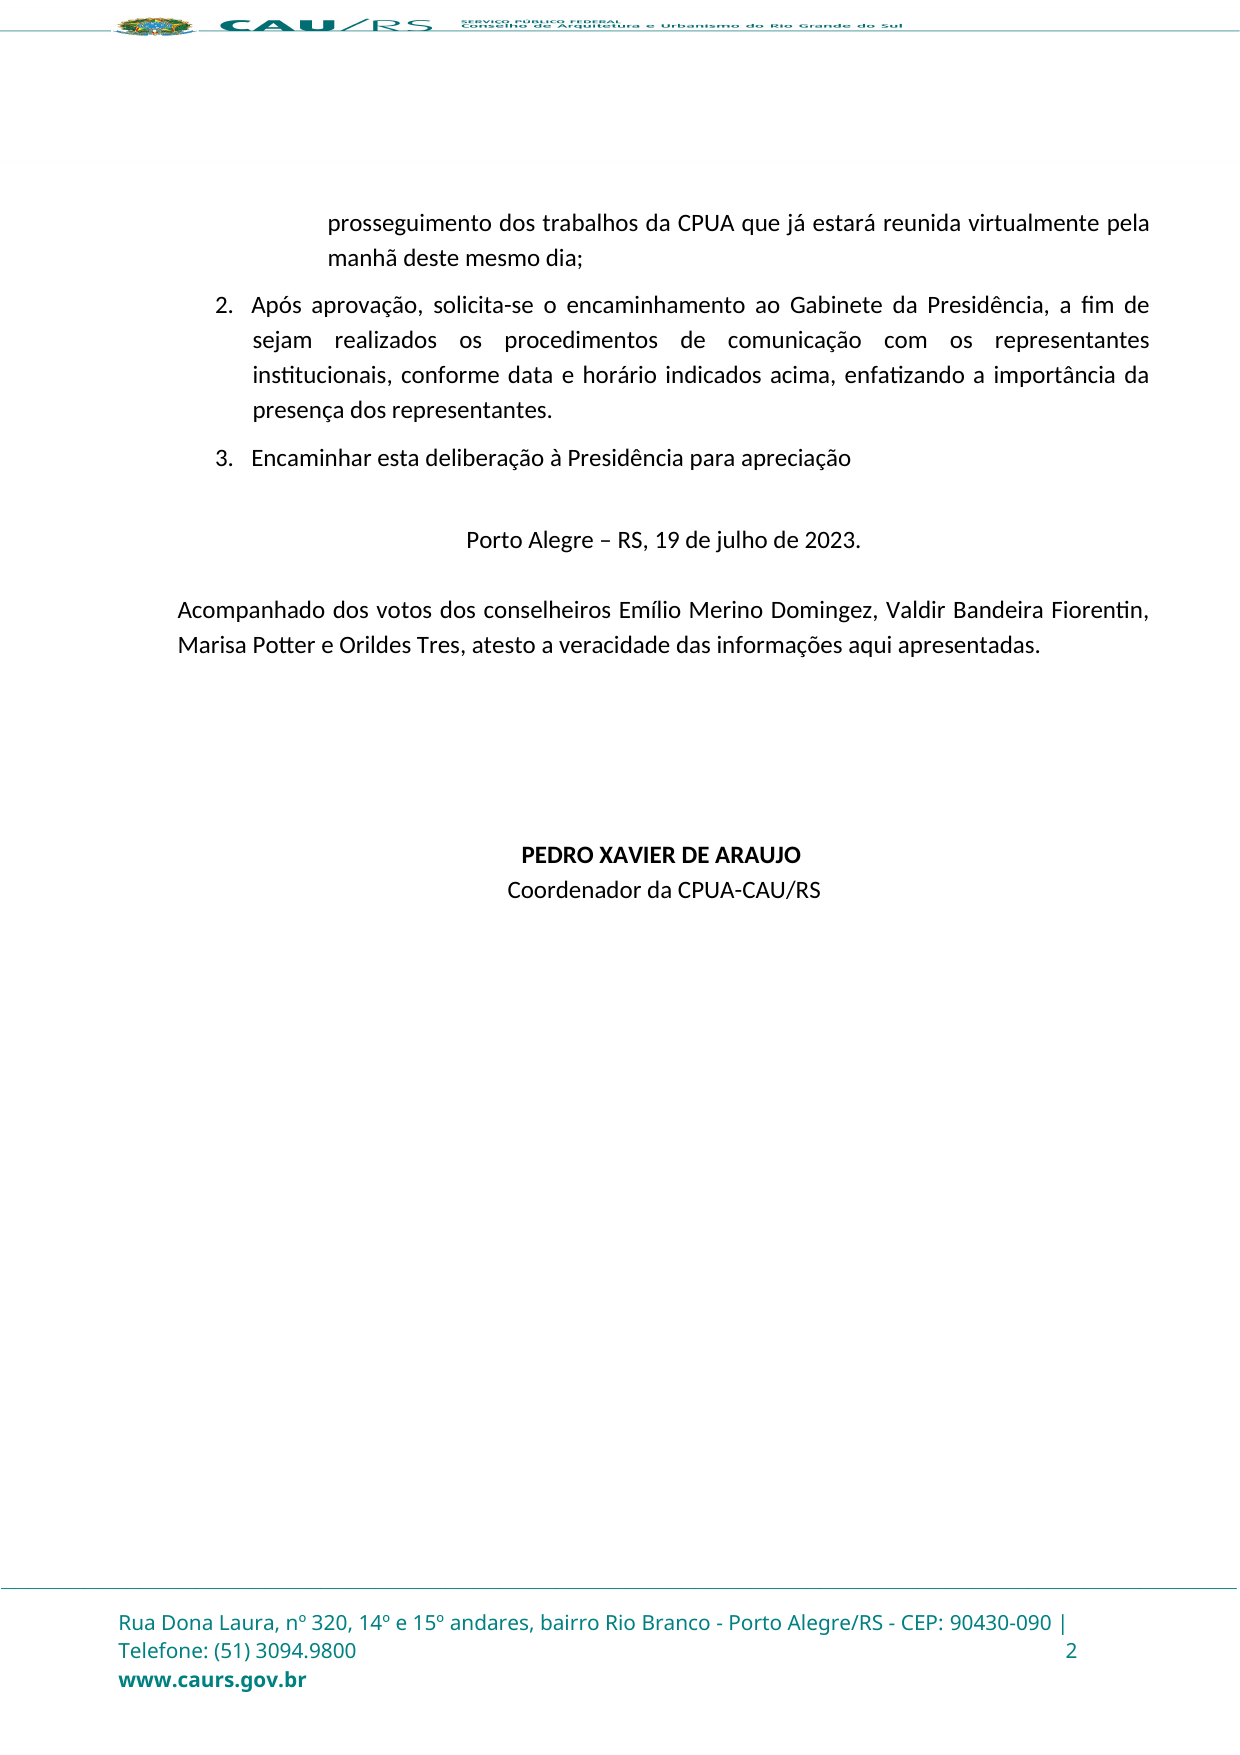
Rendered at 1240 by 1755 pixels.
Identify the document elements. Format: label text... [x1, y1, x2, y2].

text PEDRO XAVIER DE ARAUJO [177, 839, 1151, 870]
text Coordenador da CPUA-CAU/RS [177, 874, 1151, 905]
text Acompanhado dos votos dos conselheiros Emílio Merino Domingez, Valdir Bandeira Fiorentin, Marisa Potter e Orildes Tres, atesto a veracidade das informações aqui apresentadas. [177, 594, 1151, 660]
list Após aprovação, solicita-se o encaminhamento ao Gabinete da Presidência, a fim de sejam realizados os procedimentos de comunicação com os representantes institucionais, conforme data e horário indicados acima, enfatizando a importância da presença dos representantes. [215, 289, 1151, 425]
list prosseguimento dos trabalhos da CPUA que já estará reunida virtualmente pela manhã deste mesmo dia; [290, 207, 1151, 272]
text Porto Alegre – RS, 19 de julho de 2023. [177, 524, 1151, 555]
list Encaminhar esta deliberação à Presidência para apreciação [215, 442, 1151, 472]
